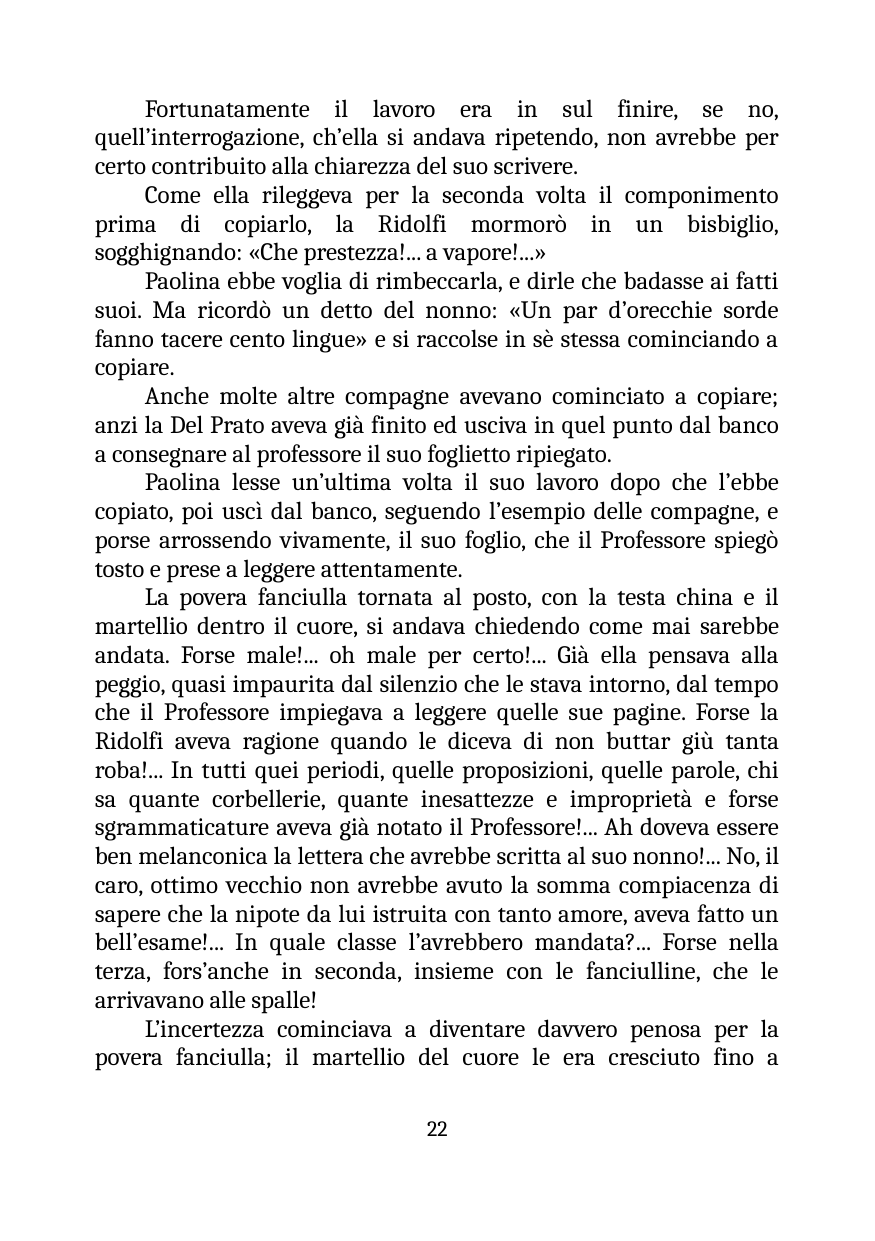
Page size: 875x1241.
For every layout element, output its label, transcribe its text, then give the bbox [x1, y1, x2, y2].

text La povera fanciulla tornata al posto, con la testa china e il martellio dentro il cuore, si andava chiedendo come mai sarebbe andata. Forse male!... oh male per certo!... Già ella pensava alla peggio, quasi impaurita dal silenzio che le stava intorno, dal tempo che il Professore impiegava a leggere quelle sue pagine. Forse la Ridolfi aveva ragione quando le diceva di non buttar giù tanta roba!... In tutti quei periodi, quelle proposizioni, quelle parole, chi sa quante corbellerie, quante inesattezze e improprietà e forse sgrammaticature aveva già notato il Professore!... Ah doveva essere ben melanconica la lettera che avrebbe scritta al suo nonno!... No, il caro, ottimo vecchio non avrebbe avuto la somma compiacenza di sapere che la nipote da lui istruita con tanto amore, aveva fatto un bell’esame!... In quale classe l’avrebbero mandata?... Forse nella terza, fors’anche in seconda, insieme con le fanciulline, che le arrivavano alle spalle! [94, 583, 779, 1014]
text L’incertezza cominciava a diventare davvero penosa per la povera fanciulla; il martellio del cuore le era cresciuto fino a [94, 1014, 779, 1072]
text Paolina lesse un’ultima volta il suo lavoro dopo che l’ebbe copiato, poi uscì dal banco, seguendo l’esempio delle compagne, e porse arrossendo vivamente, il suo foglio, che il Professore spiegò tosto e prese a leggere attentamente. [94, 468, 779, 583]
text Anche molte altre compagne avevano cominciato a copiare; anzi la Del Prato aveva già finito ed usciva in quel punto dal banco a consegnare al professore il suo foglietto ripiegato. [94, 382, 779, 468]
text Come ella rileggeva per la seconda volta il componimento prima di copiarlo, la Ridolfi mormorò in un bisbiglio, sogghignando: «Che prestezza!... a vapore!...» [94, 181, 779, 267]
text Paolina ebbe voglia di rimbeccarla, e dirle che badasse ai fatti suoi. Ma ricordò un detto del nonno: «Un par d’orecchie sorde fanno tacere cento lingue» e si raccolse in sè stessa cominciando a copiare. [94, 267, 779, 382]
text Fortunatamente il lavoro era in sul finire, se no, quell’interrogazione, ch’ella si andava ripetendo, non avrebbe per certo contribuito alla chiarezza del suo scrivere. [94, 94, 779, 181]
